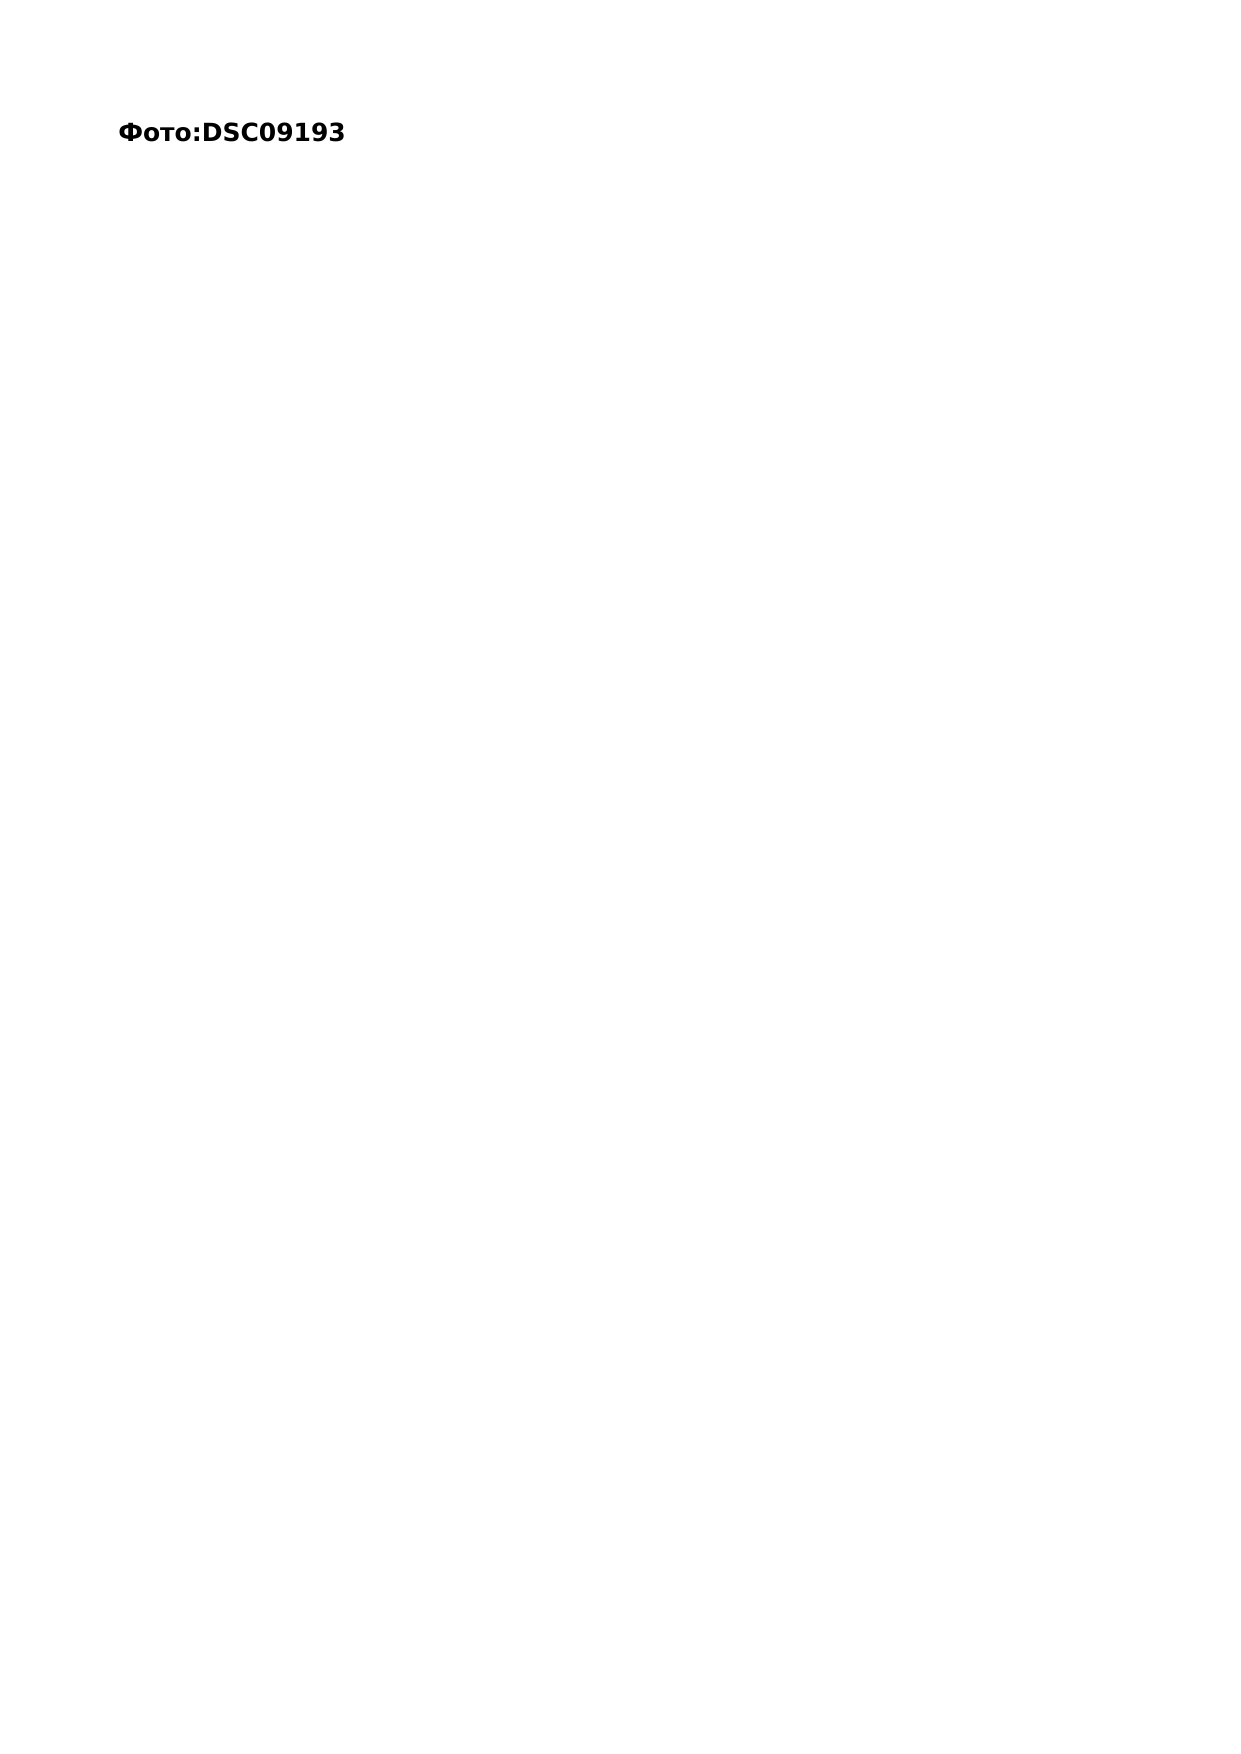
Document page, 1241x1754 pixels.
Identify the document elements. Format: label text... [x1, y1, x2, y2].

subtitle Фото:DSC09193 [118, 118, 1122, 147]
